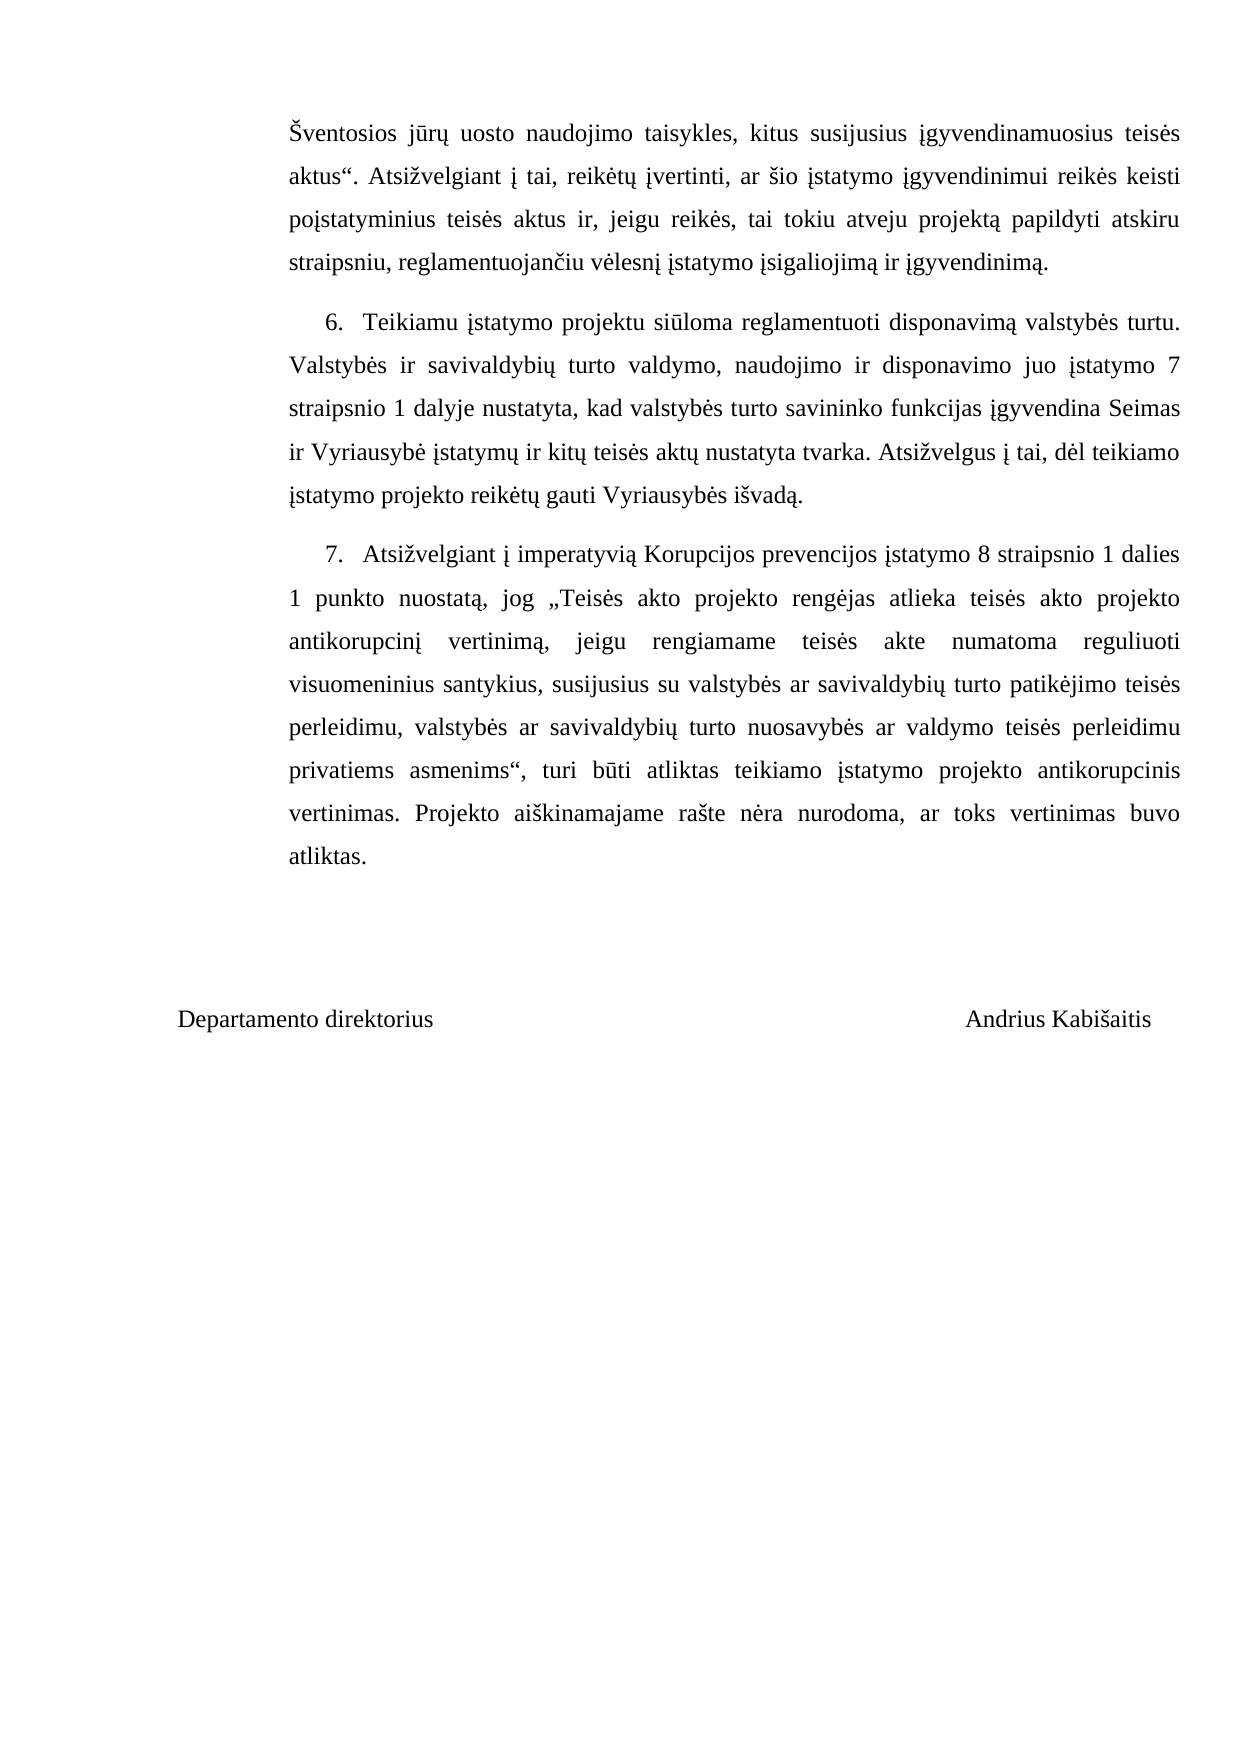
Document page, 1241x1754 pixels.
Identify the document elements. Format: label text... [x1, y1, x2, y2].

text Departamento direktorius Andrius Kabišaitis [177, 1004, 1181, 1033]
list Šventosios jūrų uosto naudojimo taisykles, kitus susijusius įgyvendinamuosius teisės aktus“. Atsižvelgiant į tai, reikėtų įvertinti, ar šio įstatymo įgyvendinimui reikės keisti poįstatyminius teisės aktus ir, jeigu reikės, tai tokiu atveju projektą papildyti atskiru straipsniu, reglamentuojančiu vėlesnį įstatymo įsigaliojimą ir įgyvendinimą. [251, 118, 1181, 276]
list Atsižvelgiant į imperatyvią Korupcijos prevencijos įstatymo 8 straipsnio 1 dalies 1 punkto nuostatą, jog „Teisės akto projekto rengėjas atlieka teisės akto projekto antikorupcinį vertinimą, jeigu rengiamame teisės akte numatoma reguliuoti visuomeninius santykius, susijusius su valstybės ar savivaldybių turto patikėjimo teisės perleidimu, valstybės ar savivaldybių turto nuosavybės ar valdymo teisės perleidimu privatiems asmenims“, turi būti atliktas teikiamo įstatymo projekto antikorupcinis vertinimas. Projekto aiškinamajame rašte nėra nurodoma, ar toks vertinimas buvo atliktas. [251, 539, 1181, 870]
list Teikiamu įstatymo projektu siūloma reglamentuoti disponavimą valstybės turtu. Valstybės ir savivaldybių turto valdymo, naudojimo ir disponavimo juo įstatymo 7 straipsnio 1 dalyje nustatyta, kad valstybės turto savininko funkcijas įgyvendina Seimas ir Vyriausybė įstatymų ir kitų teisės aktų nustatyta tvarka. Atsižvelgus į tai, dėl teikiamo įstatymo projekto reikėtų gauti Vyriausybės išvadą. [251, 307, 1181, 508]
